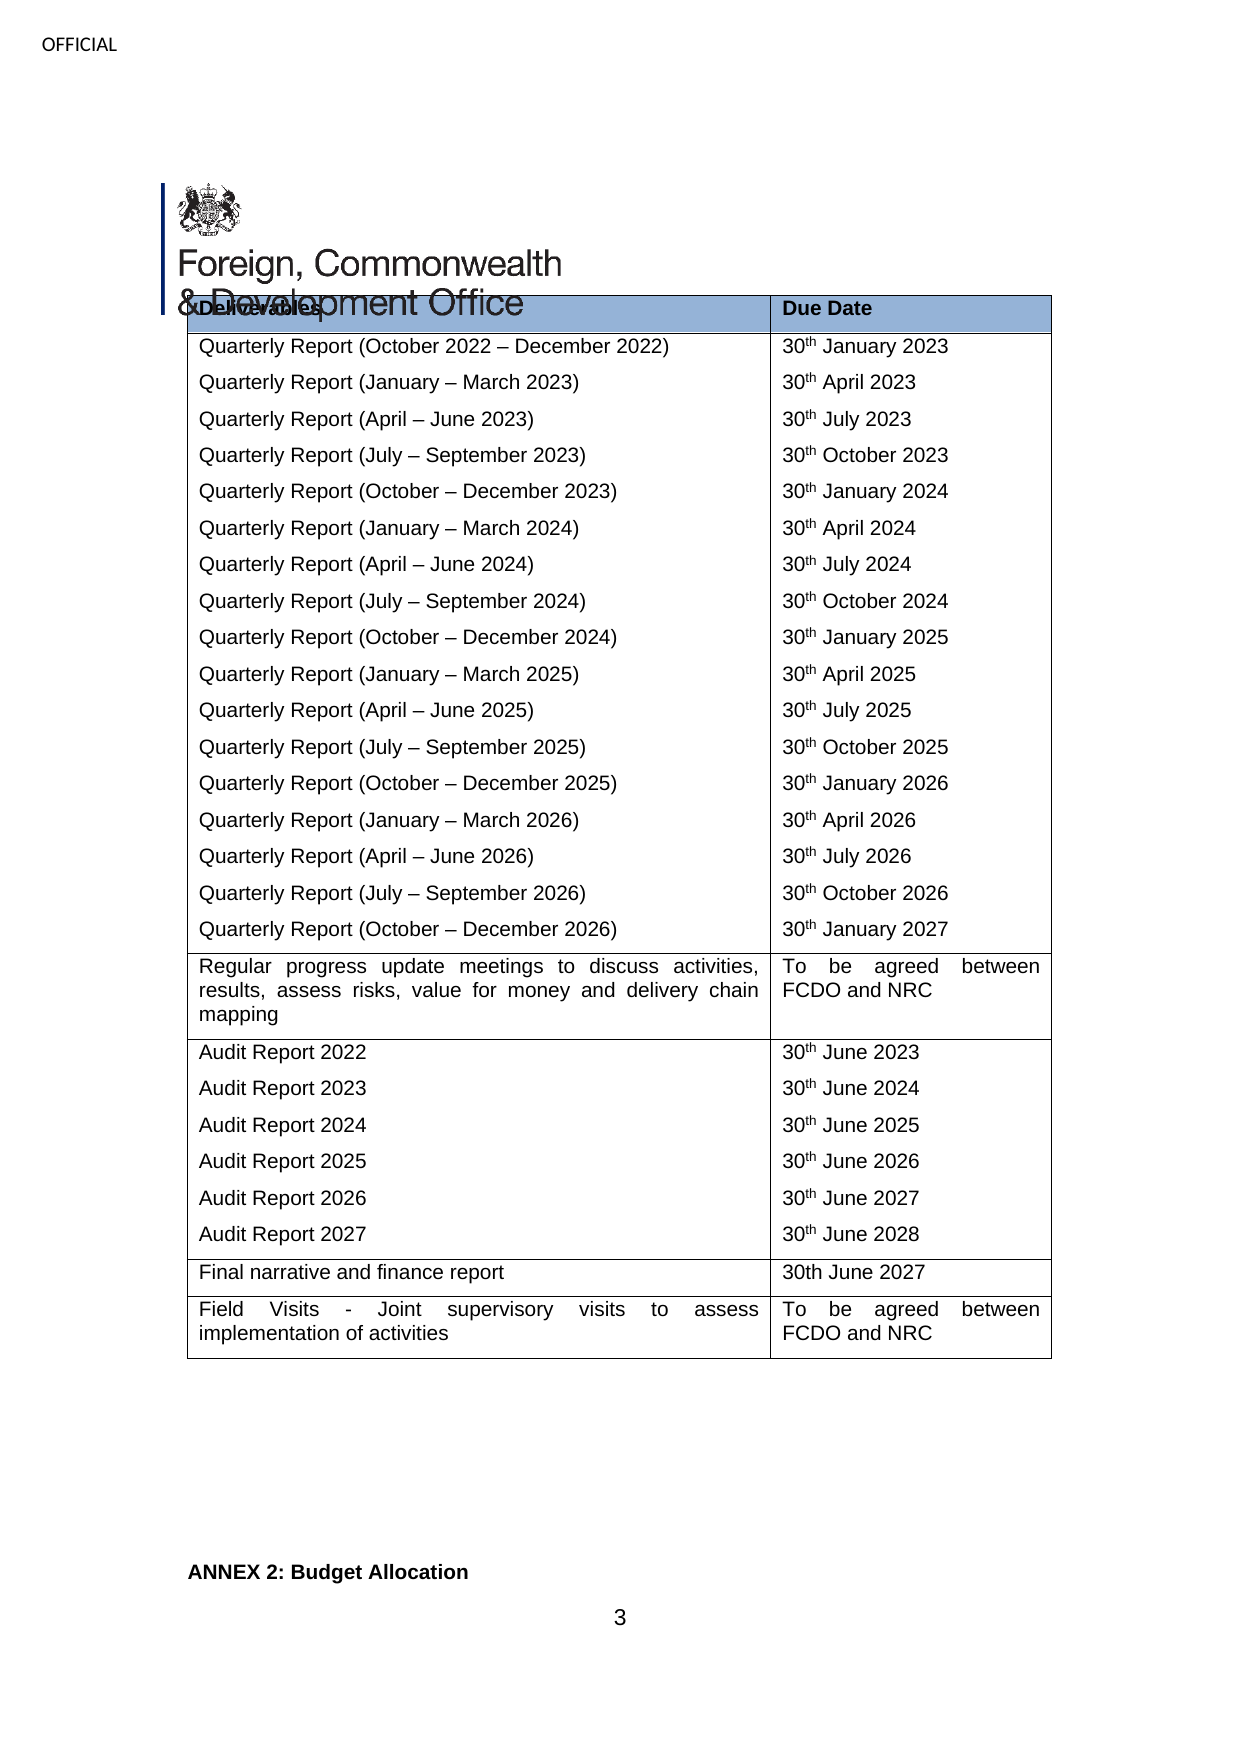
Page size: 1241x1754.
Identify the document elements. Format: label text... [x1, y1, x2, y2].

table_cell Field Visits - Joint supervisory visits to assess implementation of activities [188, 1297, 770, 1357]
table_cell To be agreed between FCDO and NRC [771, 954, 1051, 1039]
table_cell Quarterly Report (October 2022 – December 2022) Quarterly Report (January – March 2023) Quarterly Report (April – June 2023) Quarterly Report (July – September 2023) Quarterly Report (October – December 2023) Quarterly Report (January – March 2024) Quarterly Report (April – June 2024) Quarterly Report (July – September 2024) Quarterly Report (October – December 2024) Quarterly Report (January – March 2025) Quarterly Report (April – June 2025) Quarterly Report (July – September 2025) Quarterly Report (October – December 2025) Quarterly Report (January – March 2026) Quarterly Report (April – June 2026) Quarterly Report (July – September 2026) Quarterly Report (October – December 2026) [188, 334, 770, 953]
table_header Deliverables [188, 296, 770, 332]
table_cell Final narrative and finance report [188, 1260, 770, 1296]
subtitle ANNEX 2: Budget Allocation [187, 1560, 1053, 1584]
table_cell 30th June 2023 30th June 2024 30th June 2025 30th June 2026 30th June 2027 30th June 2028 [771, 1040, 1051, 1258]
table_cell Regular progress update meetings to discuss activities, results, assess risks, value for money and delivery chain mapping [188, 954, 770, 1039]
table_cell Audit Report 2022 Audit Report 2023 Audit Report 2024 Audit Report 2025 Audit Report 2026 Audit Report 2027 [188, 1040, 770, 1258]
table_cell To be agreed between FCDO and NRC [771, 1297, 1051, 1357]
table_cell 30th June 2027 [771, 1260, 1051, 1296]
table_header Due Date [771, 296, 1051, 332]
table_cell 30th January 2023 30th April 2023 30th July 2023 30th October 2023 30th January 2024 30th April 2024 30th July 2024 30th October 2024 30th January 2025 30th April 2025 30th July 2025 30th October 2025 30th January 2026 30th April 2026 30th July 2026 30th October 2026 30th January 2027 [771, 334, 1051, 953]
